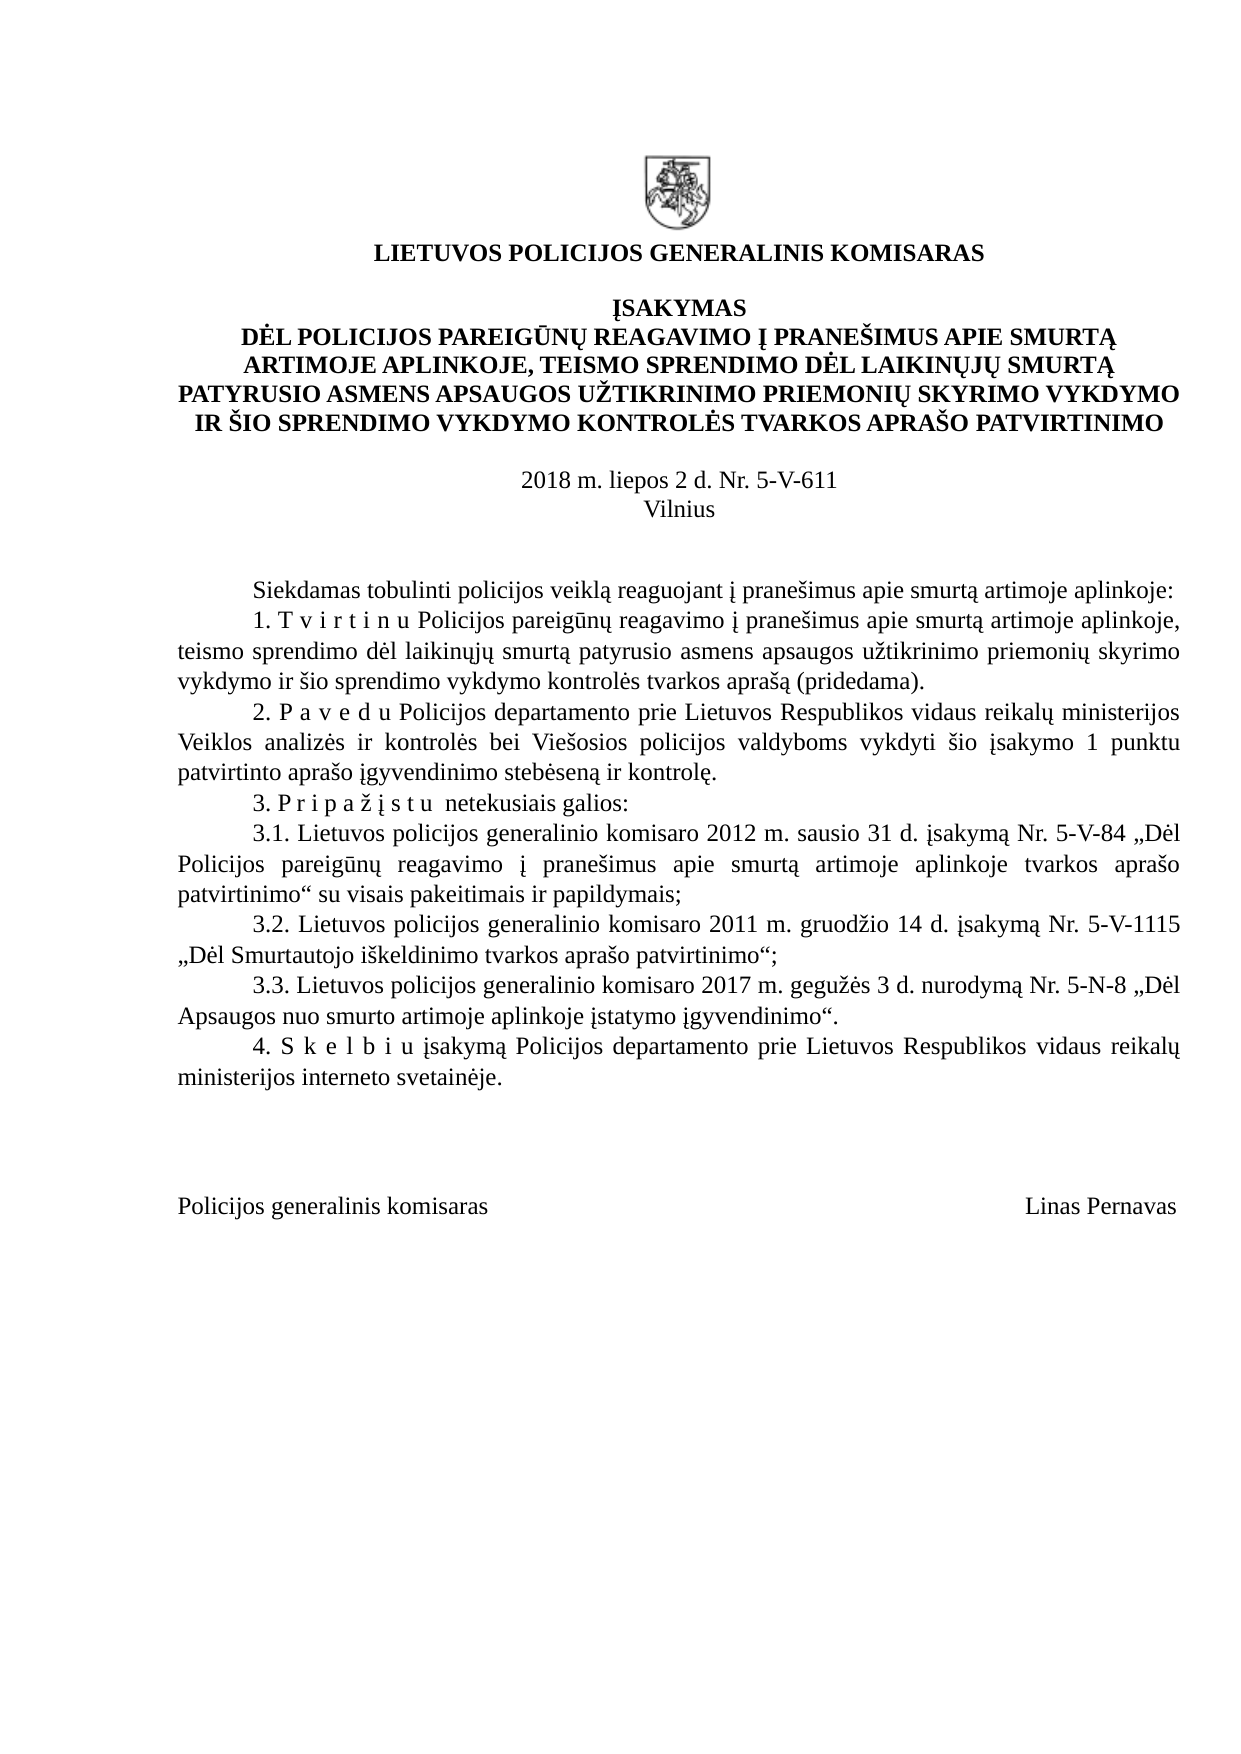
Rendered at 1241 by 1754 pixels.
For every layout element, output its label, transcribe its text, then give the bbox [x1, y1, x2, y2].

text LIETUVOS POLICIJOS GENERALINIS KOMISARAS [177, 238, 1181, 267]
text Vilnius [177, 494, 1181, 523]
text ĮSAKYMAS [177, 293, 1181, 322]
text 3.2. Lietuvos policijos generalinio komisaro 2011 m. gruodžio 14 d. įsakymą Nr. 5-V-1115 „Dėl Smurtautojo iškeldinimo tvarkos aprašo patvirtinimo“; [177, 909, 1181, 969]
text 2018 m. liepos 2 d. Nr. 5-V-611 [177, 466, 1181, 494]
text Policijos generalinis komisaras Linas Pernavas [177, 1191, 1181, 1220]
text 4. S k e l b i u įsakymą Policijos departamento prie Lietuvos Respublikos vidaus reikalų ministerijos interneto svetainėje. [177, 1031, 1181, 1090]
text 3.3. Lietuvos policijos generalinio komisaro 2017 m. gegužės 3 d. nurodymą Nr. 5-N-8 „Dėl Apsaugos nuo smurto artimoje aplinkoje įstatymo įgyvendinimo“. [177, 970, 1181, 1029]
text Siekdamas tobulinti policijos veiklą reaguojant į pranešimus apie smurtą artimoje aplinkoje: [177, 575, 1181, 604]
text 3. P r i p a ž į s t u netekusiais galios: [177, 788, 1181, 817]
text DĖL POLICIJOS PAREIGŪNŲ REAGAVIMO Į PRANEŠIMUS APIE SMURTĄ ARTIMOJE APLINKOJE, teismo sprendimO DĖL LAIKINŲJŲ SMURTĄ PATYRUSIO ASMENS APSAUGOS UŽTIKRINIMO PRIEMONIŲ SKYRIMO vykdymo ir ŠIO SPRENDIMO VYKDYMO kontrolės TVARKOS APRAŠO PATVIRTINIMO [177, 322, 1181, 437]
text 1. T v i r t i n u Policijos pareigūnų reagavimo į pranešimus apie smurtą artimoje aplinkoje, teismo sprendimo dėl laikinųjų smurtą patyrusio asmens apsaugos užtikrinimo priemonių skyrimo vykdymo ir šio sprendimo vykdymo kontrolės tvarkos aprašą (pridedama). [177, 605, 1181, 695]
text 3.1. Lietuvos policijos generalinio komisaro 2012 m. sausio 31 d. įsakymą Nr. 5-V-84 „Dėl Policijos pareigūnų reagavimo į pranešimus apie smurtą artimoje aplinkoje tvarkos aprašo patvirtinimo“ su visais pakeitimais ir papildymais; [177, 818, 1181, 908]
text 2. P a v e d u Policijos departamento prie Lietuvos Respublikos vidaus reikalų ministerijos Veiklos analizės ir kontrolės bei Viešosios policijos valdyboms vykdyti šio įsakymo 1 punktu patvirtinto aprašo įgyvendinimo stebėseną ir kontrolę. [177, 697, 1181, 786]
